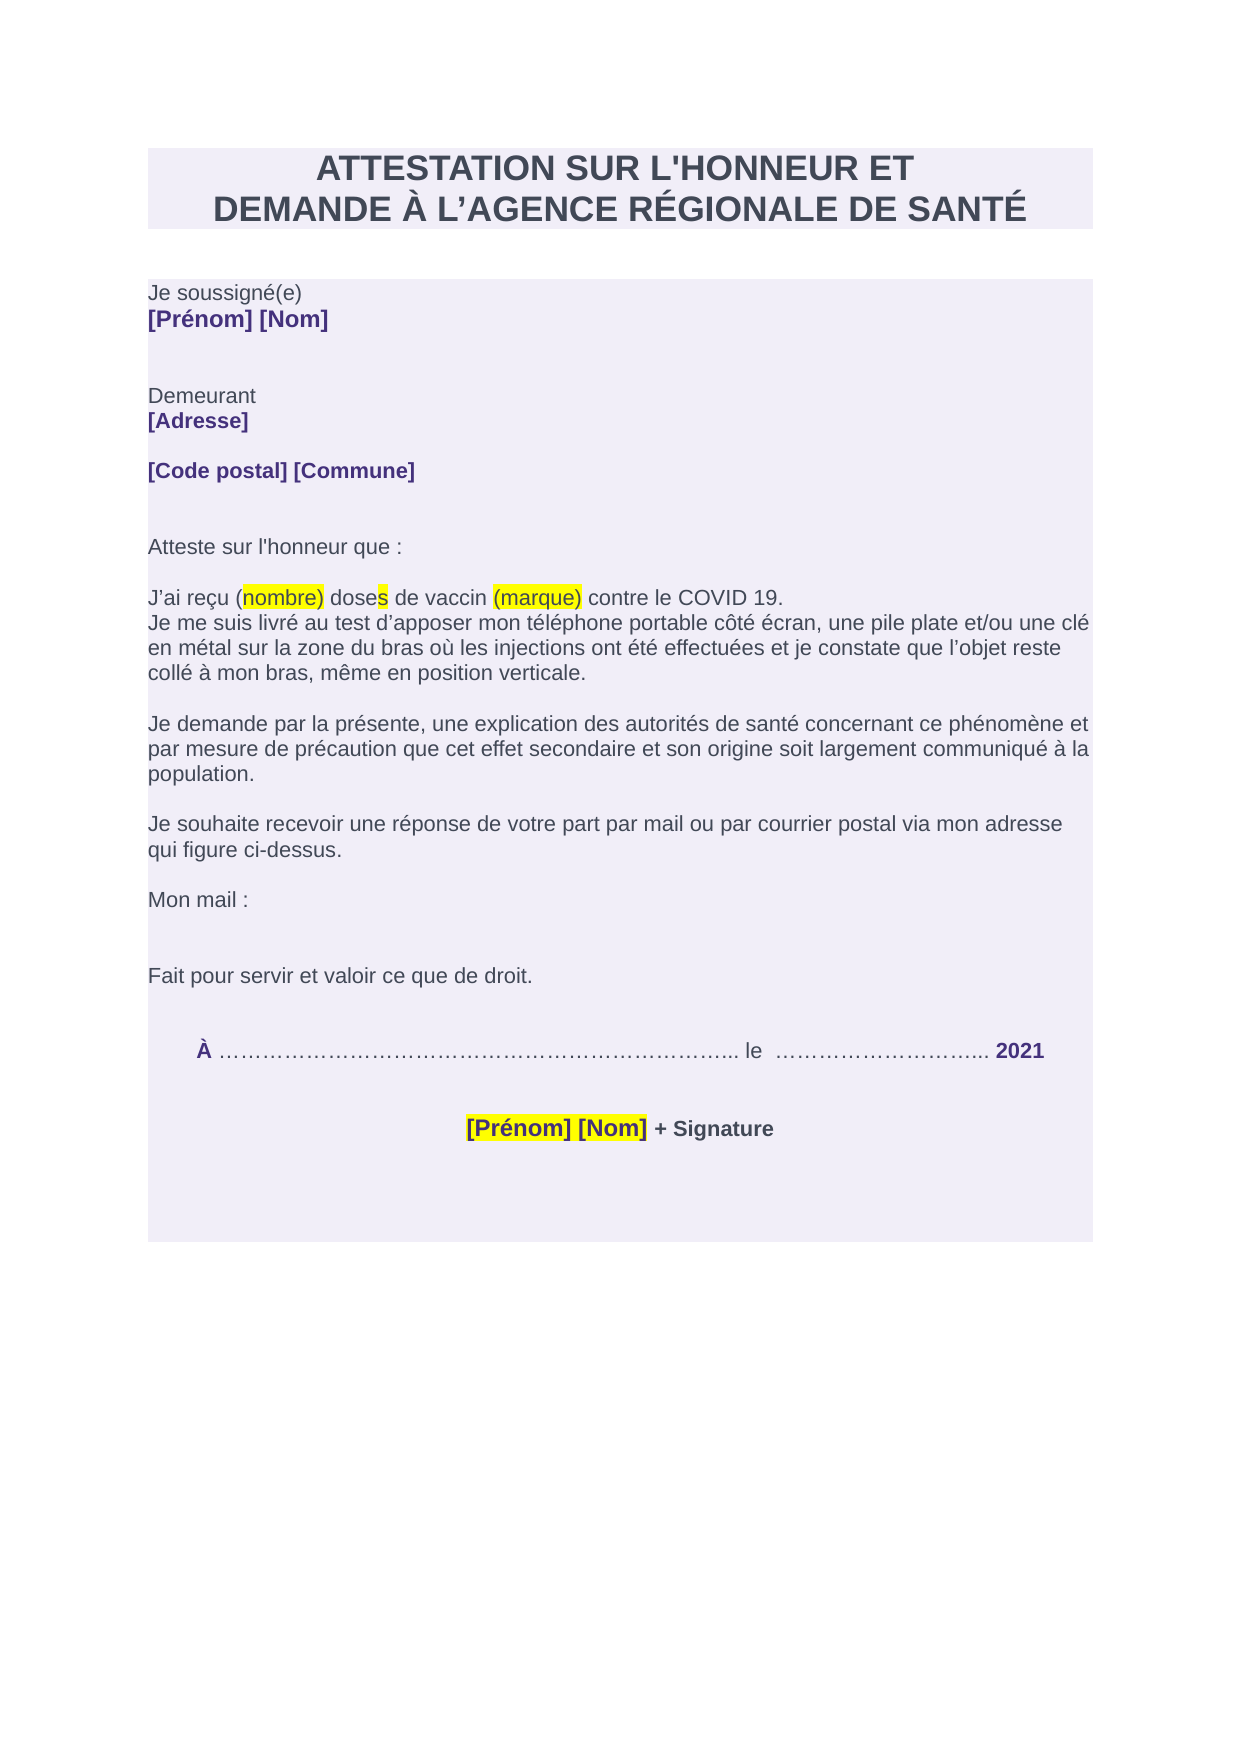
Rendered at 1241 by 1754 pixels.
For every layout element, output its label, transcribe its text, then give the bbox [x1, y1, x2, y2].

text Je soussigné(e) [148, 279, 1093, 305]
text [Code postal] [Commune] [148, 458, 1093, 483]
text Atteste sur l'honneur que : [148, 534, 1093, 559]
text Fait pour servir et valoir ce que de droit. [148, 962, 1093, 988]
text [Prénom] [Nom] + Signature [148, 1114, 1093, 1141]
text Demeurant [148, 383, 1093, 408]
text Mon mail : [148, 887, 1093, 912]
text J’ai reçu (nombre) doses de vaccin (marque) contre le COVID 19. [148, 559, 1093, 609]
text À ……………………………………………………………... le ………………………... 2021 [148, 1038, 1093, 1063]
text DEMANDE À L’AGENCE RÉGIONALE DE SANTÉ [148, 188, 1093, 229]
text Je souhaite recevoir une réponse de votre part par mail ou par courrier postal via mon adresse qui figure ci-dessus. [148, 811, 1093, 862]
text Je me suis livré au test d’apposer mon téléphone portable côté écran, une pile plate et/ou une clé en métal sur la zone du bras où les injections ont été effectuées et je constate que l’objet reste collé à mon bras, même en position verticale. [148, 609, 1093, 685]
text [Adresse] [148, 408, 1093, 433]
text ATTESTATION SUR L'HONNEUR ET [148, 148, 1093, 188]
text [Prénom] [Nom] [148, 305, 1093, 332]
text Je demande par la présente, une explication des autorités de santé concernant ce phénomène et par mesure de précaution que cet effet secondaire et son origine soit largement communiqué à la population. [148, 710, 1093, 786]
